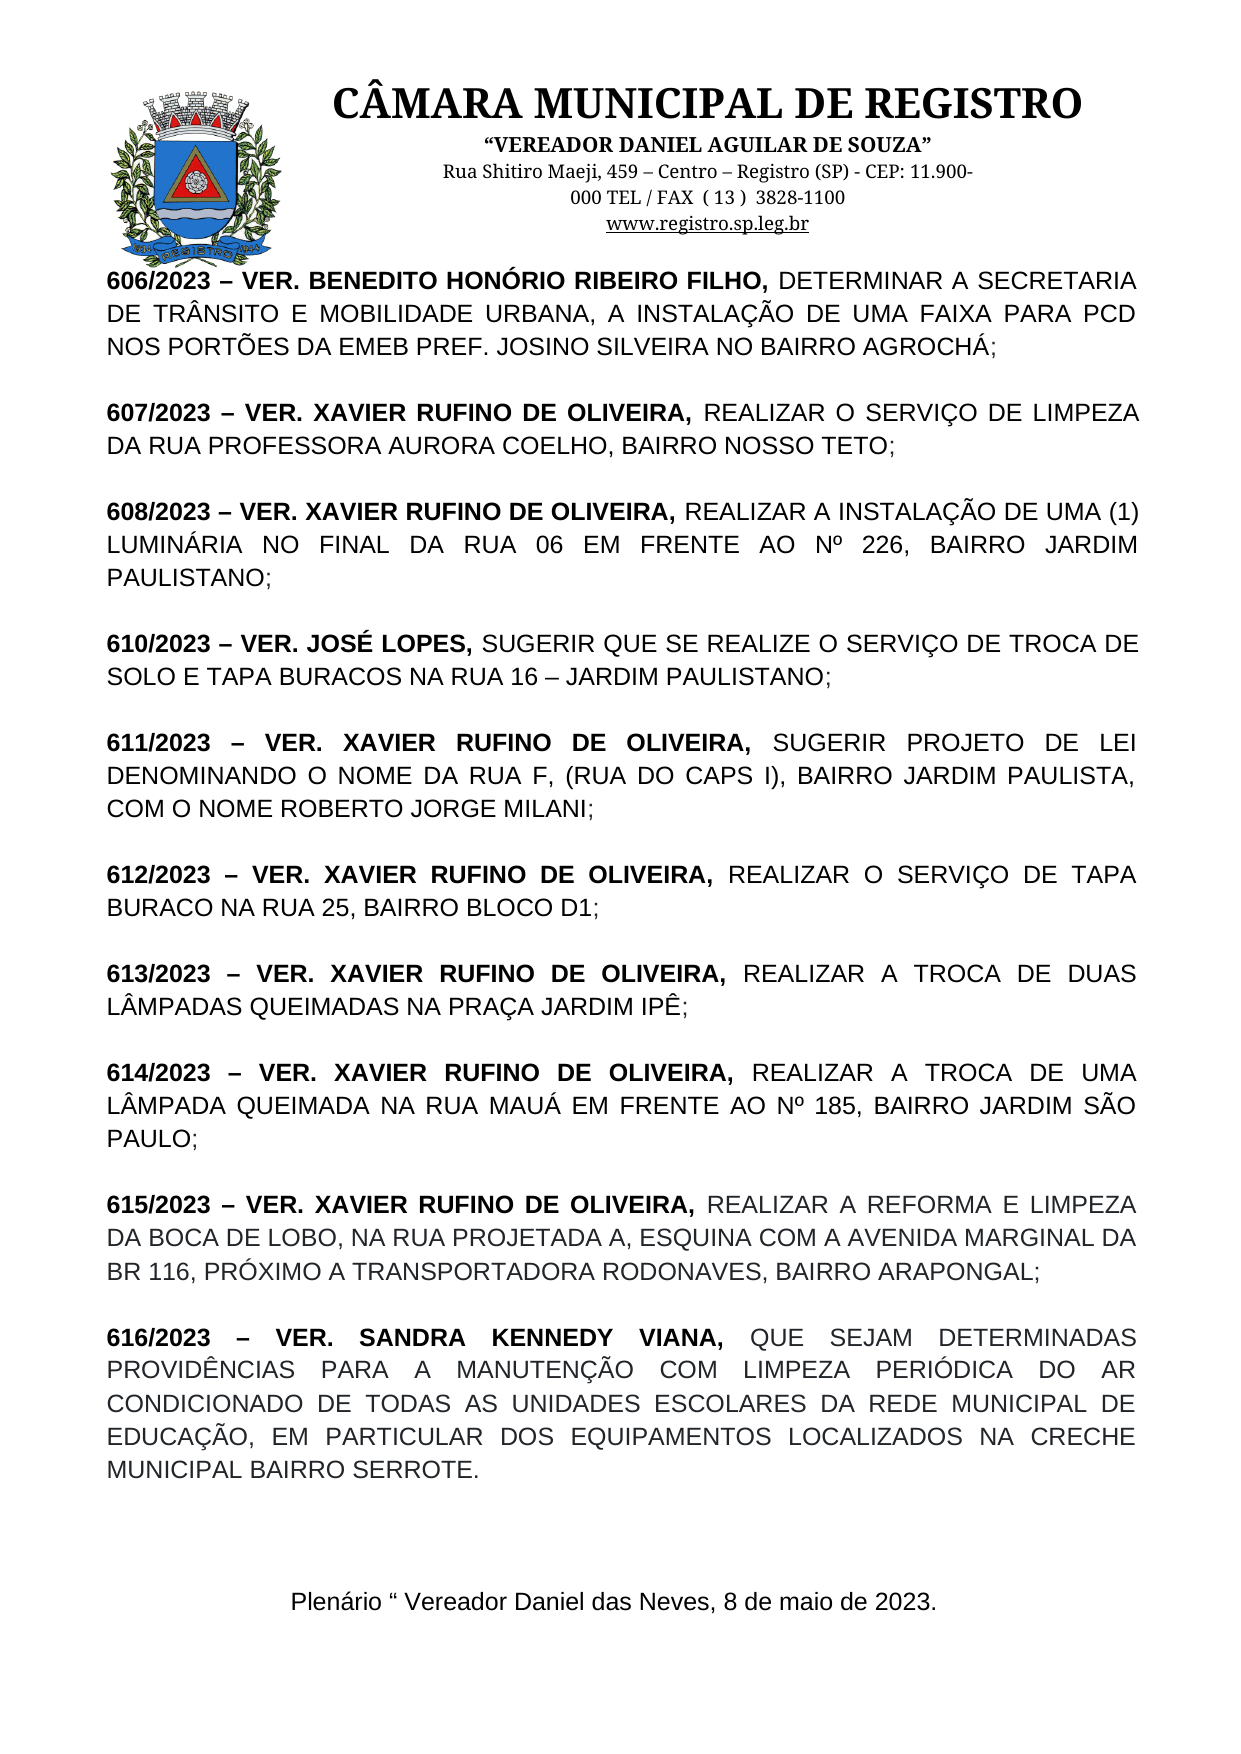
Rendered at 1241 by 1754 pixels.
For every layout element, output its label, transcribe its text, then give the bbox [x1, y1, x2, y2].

text 611/2023 – VER. XAVIER RUFINO DE OLIVEIRA, SUGERIR PROJETO DE LEI DENOMINANDO O NOME DA RUA F, (RUA DO CAPS I), BAIRRO JARDIM PAULISTA, COM O NOME ROBERTO JORGE MILANI; [106, 728, 1137, 823]
text 608/2023 – VER. XAVIER RUFINO DE OLIVEIRA, REALIZAR A INSTALAÇÃO DE UMA (1) LUMINÁRIA NO FINAL DA RUA 06 EM FRENTE AO Nº 226, BAIRRO JARDIM PAULISTANO; [106, 497, 1140, 592]
text 615/2023 – VER. XAVIER RUFINO DE OLIVEIRA, REALIZAR A REFORMA E LIMPEZA DA BOCA DE LOBO, NA RUA PROJETADA A, ESQUINA COM A AVENIDA MARGINAL DA BR 116, PRÓXIMO A TRANSPORTADORA RODONAVES, BAIRRO ARAPONGAL; [106, 1190, 1137, 1285]
text 610/2023 – VER. JOSÉ LOPES, SUGERIR QUE SE REALIZE O SERVIÇO DE TROCA DE SOLO E TAPA BURACOS NA RUA 16 – JARDIM PAULISTANO; [106, 629, 1140, 691]
picture [106, 85, 286, 266]
text 614/2023 – VER. XAVIER RUFINO DE OLIVEIRA, REALIZAR A TROCA DE UMA LÂMPADA QUEIMADA NA RUA MAUÁ EM FRENTE AO Nº 185, BAIRRO JARDIM SÃO PAULO; [106, 1058, 1137, 1153]
text 613/2023 – VER. XAVIER RUFINO DE OLIVEIRA, REALIZAR A TROCA DE DUAS LÂMPADAS QUEIMADAS NA PRAÇA JARDIM IPÊ; [106, 959, 1137, 1021]
text 616/2023 – VER. SANDRA KENNEDY VIANA, QUE SEJAM DETERMINADAS PROVIDÊNCIAS PARA A MANUTENÇÃO COM LIMPEZA PERIÓDICA DO AR CONDICIONADO DE TODAS AS UNIDADES ESCOLARES DA REDE MUNICIPAL DE EDUCAÇÃO, EM PARTICULAR DOS EQUIPAMENTOS LOCALIZADOS NA CRECHE MUNICIPAL BAIRRO SERROTE. [106, 1322, 1137, 1483]
text 607/2023 – VER. XAVIER RUFINO DE OLIVEIRA, REALIZAR O SERVIÇO DE LIMPEZA DA RUA PROFESSORA AURORA COELHO, BAIRRO NOSSO TETO; [106, 398, 1140, 460]
text 606/2023 – VER. BENEDITO HONÓRIO RIBEIRO FILHO, DETERMINAR A SECRETARIA DE TRÂNSITO E MOBILIDADE URBANA, A INSTALAÇÃO DE UMA FAIXA PARA PCD NOS PORTÕES DA EMEB PREF. JOSINO SILVEIRA NO BAIRRO AGROCHÁ; [106, 266, 1137, 361]
text Plenário “ Vereador Daniel das Neves, 8 de maio de 2023. [92, 1587, 1137, 1615]
text 612/2023 – VER. XAVIER RUFINO DE OLIVEIRA, REALIZAR O SERVIÇO DE TAPA BURACO NA RUA 25, BAIRRO BLOCO D1; [106, 860, 1137, 922]
